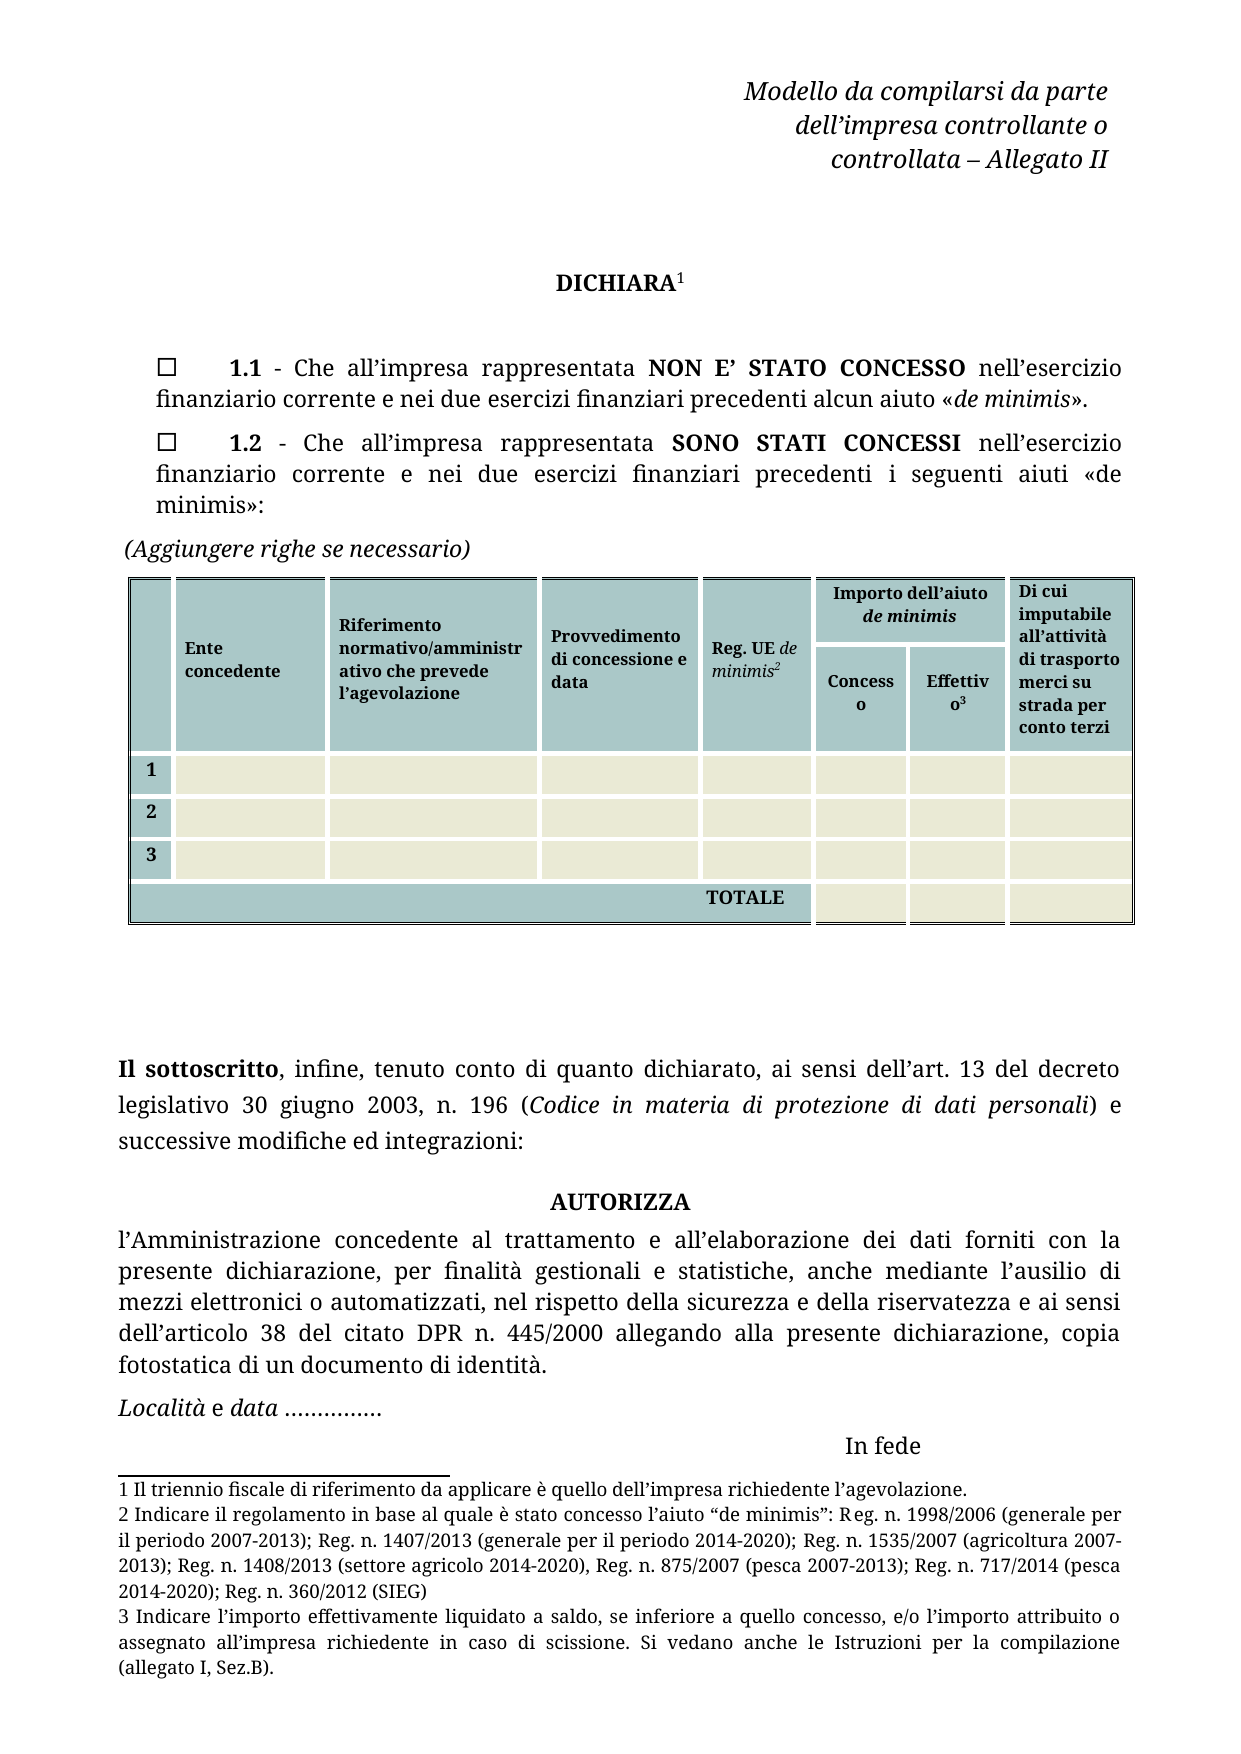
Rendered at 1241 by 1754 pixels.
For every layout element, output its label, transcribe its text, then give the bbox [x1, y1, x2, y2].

table_header Riferimento normativo/amministrativo che prevede l’agevolazione [330, 580, 537, 751]
text In fede [650, 1430, 1122, 1461]
text AUTORIZZA [118, 1186, 1122, 1217]
table_cell 3 [131, 841, 171, 879]
text Il triennio fiscale di riferimento da applicare è quello dell’impresa richiedente l’agevolazione. [118, 1476, 1122, 1502]
table_cell [910, 799, 1005, 837]
table_cell 1 [131, 756, 171, 794]
list 1.1 - Che all’impresa rappresentata NON E’ STATO CONCESSO nell’esercizio finanziario corrente e nei due esercizi finanziari precedenti alcun aiuto «de minimis». [156, 352, 1122, 414]
subtitle (Aggiungere righe se necessario) [118, 533, 1122, 564]
table_header Reg. UE de minimis [703, 580, 811, 751]
table_cell [176, 756, 325, 794]
text Il sottoscritto, infine, tenuto conto di quanto dichiarato, ai sensi dell’art. 13 del decreto legislativo 30 giugno 2003, n. 196 (Codice in materia di protezione di dati personali) e successive modifiche ed integrazioni: [118, 1053, 1122, 1156]
table_cell [703, 841, 811, 879]
table_cell [703, 799, 811, 837]
table_cell [176, 799, 325, 837]
table_cell [910, 884, 1005, 922]
table_cell [816, 756, 906, 794]
table_header Di cui imputabile all’attività di trasporto merci su strada per conto terzi [1010, 580, 1132, 751]
table_header Importo dell’aiuto de minimis [816, 580, 1005, 642]
table_cell Concesso [816, 647, 906, 751]
table_cell TOTALE [131, 884, 811, 922]
table_cell [1010, 756, 1132, 794]
table_header Provvedimento di concessione e data [542, 580, 698, 751]
table_cell [330, 841, 537, 879]
text l’Amministrazione concedente al trattamento e all’elaborazione dei dati forniti con la presente dichiarazione, per finalità gestionali e statistiche, anche mediante l’ausilio di mezzi elettronici o automatizzati, nel rispetto della sicurezza e della riservatezza e ai sensi dell’articolo 38 del citato DPR n. 445/2000 allegando alla presente dichiarazione, copia fotostatica di un documento di identità. [118, 1223, 1122, 1380]
table_cell [816, 841, 906, 879]
table_cell [1010, 799, 1132, 837]
table_cell [910, 841, 1005, 879]
text DICHIARA [118, 267, 1122, 298]
table_cell [542, 756, 698, 794]
text Località e data …………… [118, 1392, 1122, 1423]
table_cell [330, 799, 537, 837]
list 1.2 - Che all’impresa rappresentata SONO STATI CONCESSI nell’esercizio finanziario corrente e nei due esercizi finanziari precedenti i seguenti aiuti «de minimis»: [156, 427, 1122, 520]
table_header [131, 580, 171, 751]
table_cell Effettivo [910, 647, 1005, 751]
table_cell [816, 884, 906, 922]
table_cell [330, 756, 537, 794]
table_cell [542, 799, 698, 837]
table_cell [542, 841, 698, 879]
table_cell [176, 841, 325, 879]
table_cell [1010, 841, 1132, 879]
table_cell [910, 756, 1005, 794]
table_cell [703, 756, 811, 794]
table_header Ente concedente [176, 580, 325, 751]
table_cell [816, 799, 906, 837]
table_cell [1010, 884, 1132, 922]
table_cell 2 [131, 799, 171, 837]
